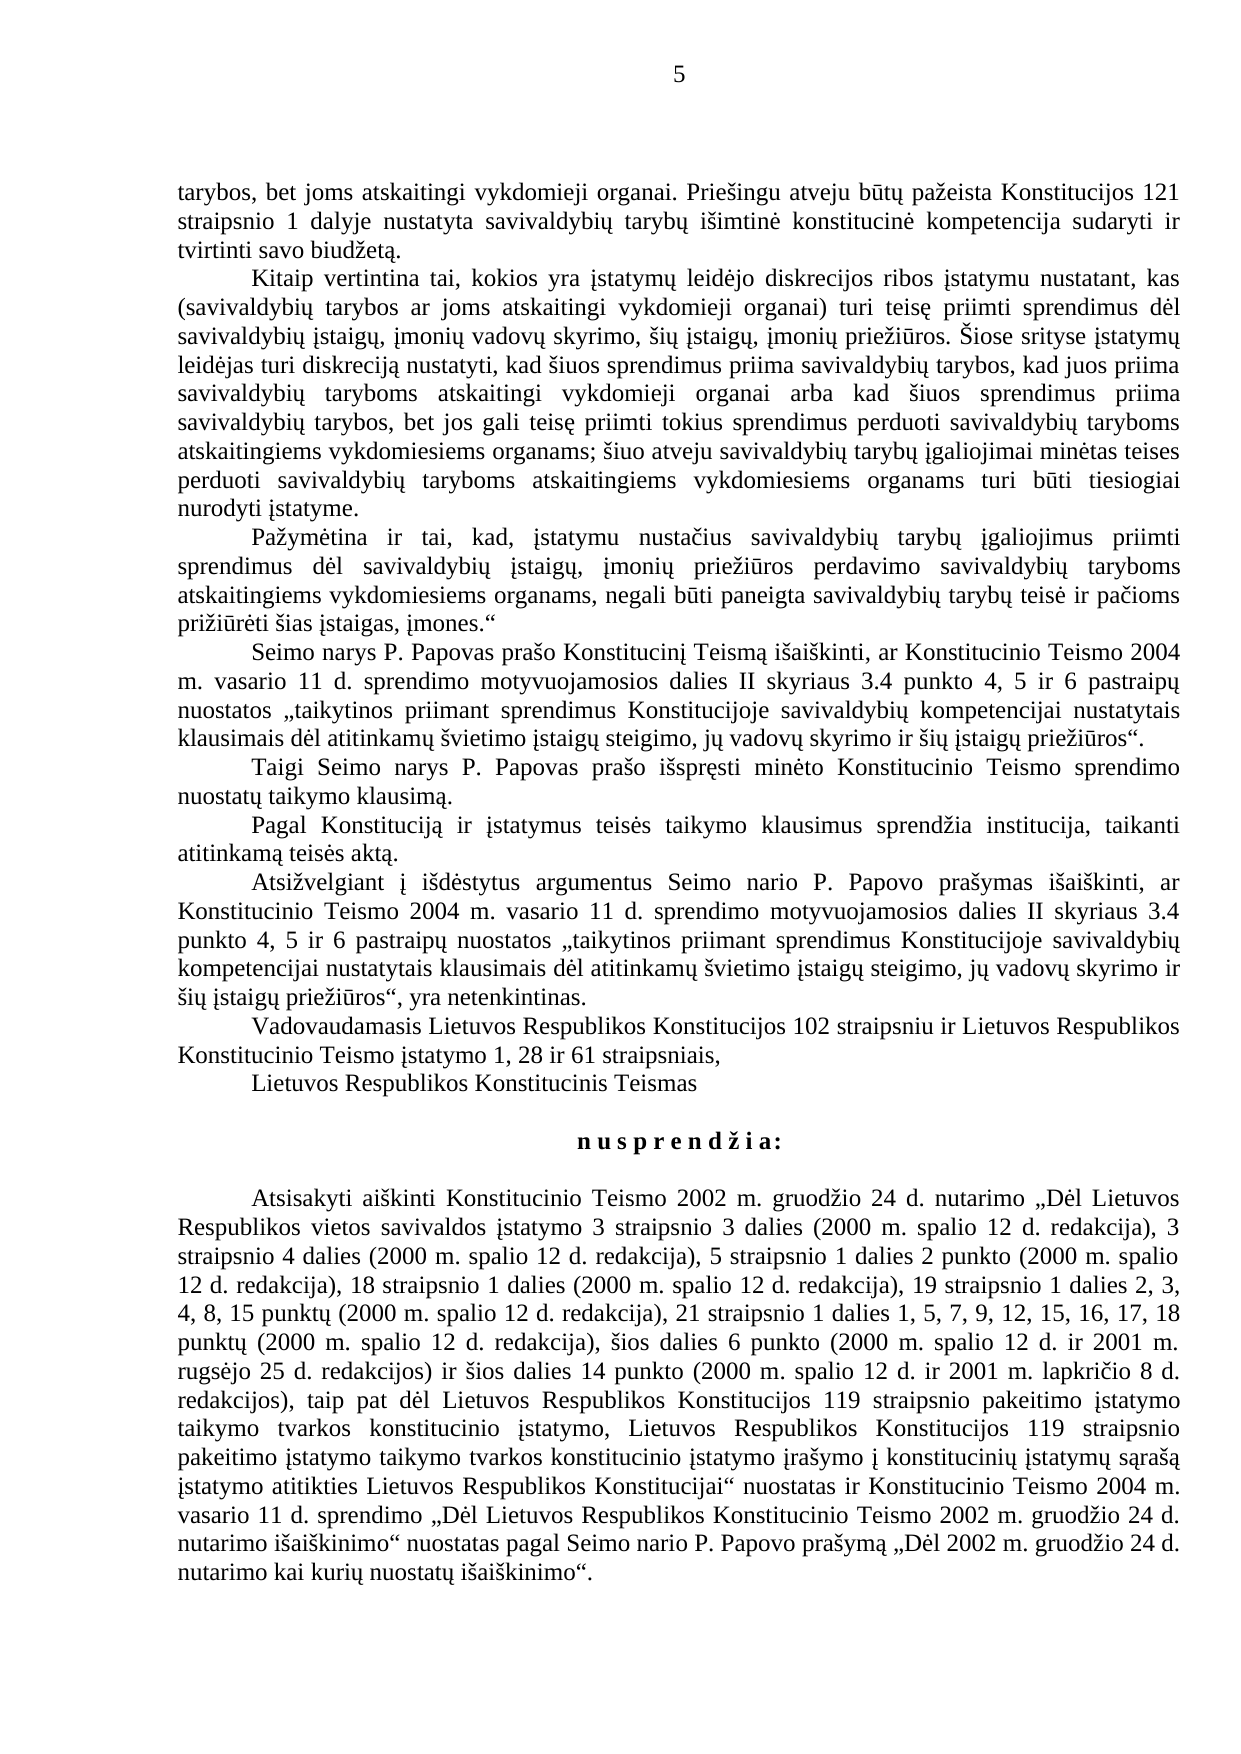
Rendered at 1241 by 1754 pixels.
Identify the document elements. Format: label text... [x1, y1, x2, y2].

text tarybos, bet joms atskaitingi vykdomieji organai. Priešingu atveju būtų pažeista Konstitucijos 121 straipsnio 1 dalyje nustatyta savivaldybių tarybų išimtinė konstitucinė kompetencija sudaryti ir tvirtinti savo biudžetą. [177, 177, 1181, 263]
text Atsižvelgiant į išdėstytus argumentus Seimo nario P. Papovo prašymas išaiškinti, ar Konstitucinio Teismo 2004 m. vasario 11 d. sprendimo motyvuojamosios dalies II skyriaus 3.4 punkto 4, 5 ir 6 pastraipų nuostatos „taikytinos priimant sprendimus Konstitucijoje savivaldybių kompetencijai nustatytais klausimais dėl atitinkamų švietimo įstaigų steigimo, jų vadovų skyrimo ir šių įstaigų priežiūros“, yra netenkintinas. [177, 867, 1181, 1011]
text Atsisakyti aiškinti Konstitucinio Teismo 2002 m. gruodžio 24 d. nutarimo „Dėl Lietuvos Respublikos vietos savivaldos įstatymo 3 straipsnio 3 dalies (2000 m. spalio 12 d. redakcija), 3 straipsnio 4 dalies (2000 m. spalio 12 d. redakcija), 5 straipsnio 1 dalies 2 punkto (2000 m. spalio 12 d. redakcija), 18 straipsnio 1 dalies (2000 m. spalio 12 d. redakcija), 19 straipsnio 1 dalies 2, 3, 4, 8, 15 punktų (2000 m. spalio 12 d. redakcija), 21 straipsnio 1 dalies 1, 5, 7, 9, 12, 15, 16, 17, 18 punktų (2000 m. spalio 12 d. redakcija), šios dalies 6 punkto (2000 m. spalio 12 d. ir 2001 m. rugsėjo 25 d. redakcijos) ir šios dalies 14 punkto (2000 m. spalio 12 d. ir 2001 m. lapkričio 8 d. redakcijos), taip pat dėl Lietuvos Respublikos Konstitucijos 119 straipsnio pakeitimo įstatymo taikymo tvarkos konstitucinio įstatymo, Lietuvos Respublikos Konstitucijos 119 straipsnio pakeitimo įstatymo taikymo tvarkos konstitucinio įstatymo įrašymo į konstitucinių įstatymų sąrašą įstatymo atitikties Lietuvos Respublikos Konstitucijai“ nuostatas ir Konstitucinio Teismo 2004 m. vasario 11 d. sprendimo „Dėl Lietuvos Respublikos Konstitucinio Teismo 2002 m. gruodžio 24 d. nutarimo išaiškinimo“ nuostatas pagal Seimo nario P. Papovo prašymą „Dėl 2002 m. gruodžio 24 d. nutarimo kai kurių nuostatų išaiškinimo“. [177, 1183, 1181, 1586]
text Lietuvos Respublikos Konstitucinis Teismas [177, 1068, 1181, 1097]
text Vadovaudamasis Lietuvos Respublikos Konstitucijos 102 straipsniu ir Lietuvos Respublikos Konstitucinio Teismo įstatymo 1, 28 ir 61 straipsniais, [177, 1011, 1181, 1068]
text Pagal Konstituciją ir įstatymus teisės taikymo klausimus sprendžia institucija, taikanti atitinkamą teisės aktą. [177, 810, 1181, 867]
text Pažymėtina ir tai, kad, įstatymu nustačius savivaldybių tarybų įgaliojimus priimti sprendimus dėl savivaldybių įstaigų, įmonių priežiūros perdavimo savivaldybių taryboms atskaitingiems vykdomiesiems organams, negali būti paneigta savivaldybių tarybų teisė ir pačioms prižiūrėti šias įstaigas, įmones.“ [177, 522, 1181, 637]
text Taigi Seimo narys P. Papovas prašo išspręsti minėto Konstitucinio Teismo sprendimo nuostatų taikymo klausimą. [177, 752, 1181, 810]
text Kitaip vertintina tai, kokios yra įstatymų leidėjo diskrecijos ribos įstatymu nustatant, kas (savivaldybių tarybos ar joms atskaitingi vykdomieji organai) turi teisę priimti sprendimus dėl savivaldybių įstaigų, įmonių vadovų skyrimo, šių įstaigų, įmonių priežiūros. Šiose srityse įstatymų leidėjas turi diskreciją nustatyti, kad šiuos sprendimus priima savivaldybių tarybos, kad juos priima savivaldybių taryboms atskaitingi vykdomieji organai arba kad šiuos sprendimus priima savivaldybių tarybos, bet jos gali teisę priimti tokius sprendimus perduoti savivaldybių taryboms atskaitingiems vykdomiesiems organams; šiuo atveju savivaldybių tarybų įgaliojimai minėtas teises perduoti savivaldybių taryboms atskaitingiems vykdomiesiems organams turi būti tiesiogiai nurodyti įstatyme. [177, 263, 1181, 522]
text nusprendžia: [177, 1126, 1181, 1155]
text Seimo narys P. Papovas prašo Konstitucinį Teismą išaiškinti, ar Konstitucinio Teismo 2004 m. vasario 11 d. sprendimo motyvuojamosios dalies II skyriaus 3.4 punkto 4, 5 ir 6 pastraipų nuostatos „taikytinos priimant sprendimus Konstitucijoje savivaldybių kompetencijai nustatytais klausimais dėl atitinkamų švietimo įstaigų steigimo, jų vadovų skyrimo ir šių įstaigų priežiūros“. [177, 637, 1181, 752]
